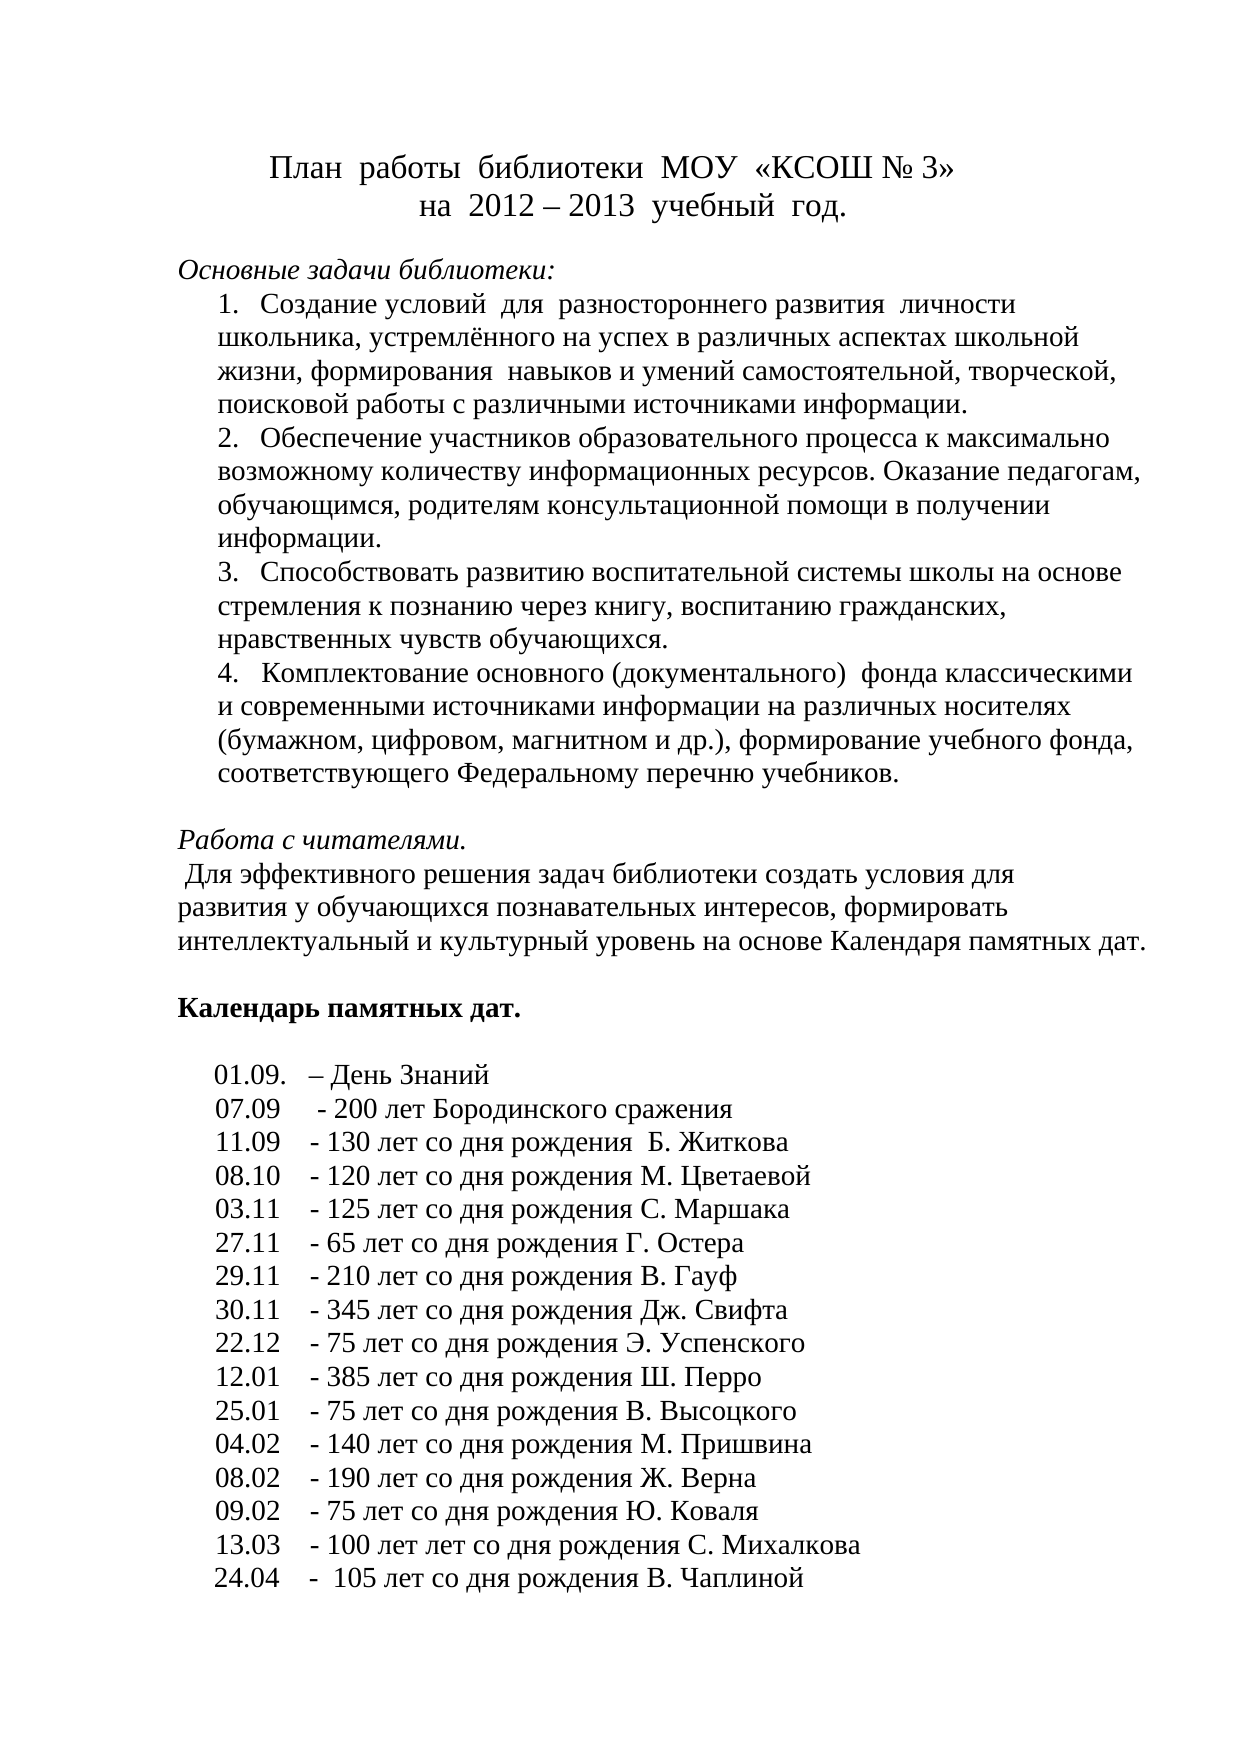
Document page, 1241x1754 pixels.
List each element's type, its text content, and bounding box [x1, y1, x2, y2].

list Способствовать развитию воспитательной системы школы на основе стремления к познанию через книгу, воспитанию гражданских, нравственных чувств обучающихся. [217, 554, 1152, 655]
list 03.11 - 125 лет со дня рождения С. Маршака [215, 1191, 1152, 1225]
list 09.02 - 75 лет со дня рождения Ю. Коваля [215, 1493, 1152, 1527]
list 27.11 - 65 лет со дня рождения Г. Остера [215, 1225, 1152, 1258]
list 22.12 - 75 лет со дня рождения Э. Успенского [215, 1326, 1152, 1359]
list 12.01 - 385 лет со дня рождения Ш. Перро [215, 1359, 1152, 1393]
list 08.02 - 190 лет со дня рождения Ж. Верна [215, 1460, 1152, 1493]
list 25.01 - 75 лет со дня рождения В. Высоцкого [215, 1393, 1152, 1426]
text на 2012 – 2013 учебный год. [177, 185, 1152, 223]
list Создание условий для разностороннего развития личности школьника, устремлённого на успех в различных аспектах школьной жизни, формирования навыков и умений самостоятельной, творческой, поисковой работы с различными источниками информации. [217, 286, 1152, 420]
text План работы библиотеки МОУ «КСОШ № 3» [177, 147, 1152, 185]
text Для эффективного решения задач библиотеки создать условия для [177, 856, 1152, 889]
text 01.09. – День Знаний [177, 1057, 1152, 1091]
text Календарь памятных дат. [177, 990, 1152, 1024]
list 04.02 - 140 лет со дня рождения М. Пришвина [215, 1426, 1152, 1460]
list 30.11 - 345 лет со дня рождения Дж. Свифта [215, 1292, 1152, 1326]
list Обеспечение участников образовательного процесса к максимально возможному количеству информационных ресурсов. Оказание педагогам, обучающимся, родителям консультационной помощи в получении информации. [217, 420, 1152, 554]
list 13.03 - 100 лет лет со дня рождения С. Михалкова [215, 1527, 1152, 1560]
text Основные задачи библиотеки: [177, 252, 1152, 286]
list 08.10 - 120 лет со дня рождения М. Цветаевой [215, 1158, 1152, 1191]
text Работа с читателями. [177, 822, 1152, 856]
list 29.11 - 210 лет со дня рождения В. Гауф [215, 1258, 1152, 1292]
text развития у обучающихся познавательных интересов, формировать интеллектуальный и культурный уровень на основе Календаря памятных дат. [177, 889, 1152, 957]
list 11.09 - 130 лет со дня рождения Б. Житкова [215, 1124, 1152, 1158]
list 4. Комплектование основного (документального) фонда классическими и современными источниками информации на различных носителях (бумажном, цифровом, магнитном и др.), формирование учебного фонда, соответствующего Федеральному перечню учебников. [217, 655, 1152, 789]
list 24.04 - 105 лет со дня рождения В. Чаплиной [177, 1560, 1152, 1594]
list 07.09 - 200 лет Бородинского сражения [215, 1091, 1152, 1124]
